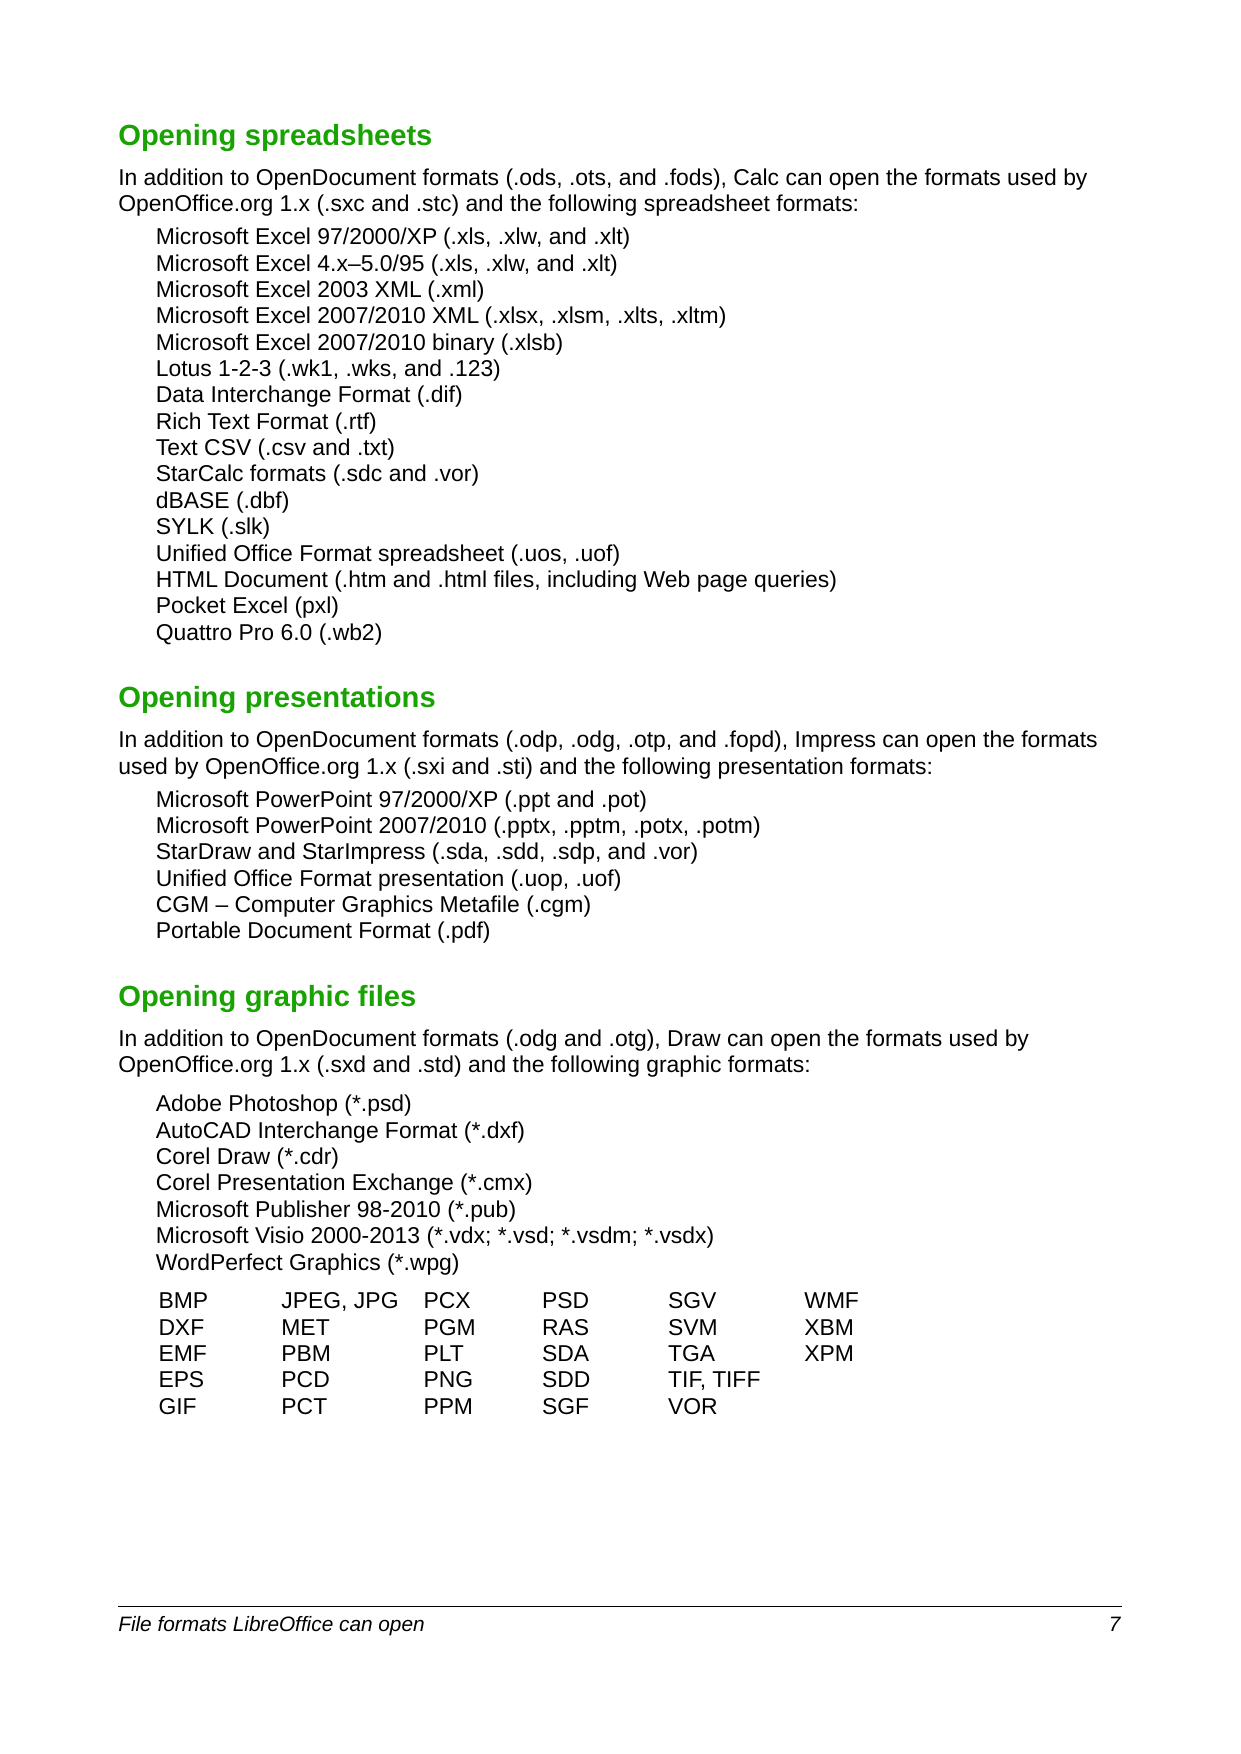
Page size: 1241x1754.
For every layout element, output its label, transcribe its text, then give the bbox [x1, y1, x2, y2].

table_cell SDD [542, 1366, 668, 1393]
text Adobe Photoshop (*.psd) AutoCAD Interchange Format (*.dxf) Corel Draw (*.cdr) Corel Presentation Exchange (*.cmx) Microsoft Publisher 98-2010 (*.pub) Microsoft Visio 2000-2013 (*.vdx; *.vsd; *.vsdm; *.vsdx) WordPerfect Graphics (*.wpg) [156, 1090, 1122, 1275]
subtitle Opening graphic files [118, 979, 1122, 1013]
table_cell XBM [804, 1314, 1119, 1340]
table_cell DXF [158, 1314, 281, 1340]
table_cell PCT [281, 1393, 423, 1419]
subtitle Opening presentations [118, 680, 1122, 714]
text Microsoft PowerPoint 97/2000/XP (.ppt and .pot) Microsoft PowerPoint 2007/2010 (.pptx, .pptm, .potx, .potm) StarDraw and StarImpress (.sda, .sdd, .sdp, and .vor) Unified Office Format presentation (.uop, .uof) CGM – Computer Graphics Metafile (.cgm) Portable Document Format (.pdf) [156, 786, 1122, 944]
table_cell MET [281, 1314, 423, 1340]
table_header JPEG, JPG [281, 1287, 423, 1314]
table_cell VOR [668, 1393, 804, 1419]
table_cell TGA [668, 1340, 804, 1366]
table_cell PPM [423, 1393, 542, 1419]
table_cell EPS [158, 1366, 281, 1393]
table_cell XPM [804, 1340, 1119, 1366]
list In addition to OpenDocument formats (.odp, .odg, .otp, and .fopd), Impress can open the formats used by OpenOffice.org 1.x (.sxi and .sti) and the following presentation formats: [118, 726, 1122, 779]
table_cell PGM [423, 1314, 542, 1340]
list In addition to OpenDocument formats (.ods, .ots, and .fods), Calc can open the formats used by OpenOffice.org 1.x (.sxc and .stc) and the following spreadsheet formats: [118, 164, 1122, 217]
table_cell [804, 1393, 1119, 1419]
table_cell TIF, TIFF [668, 1366, 804, 1393]
table_cell SGF [542, 1393, 668, 1419]
table_header BMP [158, 1287, 281, 1314]
table_cell SDA [542, 1340, 668, 1366]
table_header WMF [804, 1287, 1119, 1314]
table_cell GIF [158, 1393, 281, 1419]
table_cell SVM [668, 1314, 804, 1340]
table_header SGV [668, 1287, 804, 1314]
subtitle Opening spreadsheets [118, 118, 1122, 152]
table_cell EMF [158, 1340, 281, 1366]
table_cell PNG [423, 1366, 542, 1393]
table_cell PCD [281, 1366, 423, 1393]
table_cell [804, 1366, 1119, 1393]
table_header PSD [542, 1287, 668, 1314]
table_header PCX [423, 1287, 542, 1314]
table_cell RAS [542, 1314, 668, 1340]
table_cell PBM [281, 1340, 423, 1366]
text Microsoft Excel 97/2000/XP (.xls, .xlw, and .xlt) Microsoft Excel 4.x–5.0/95 (.xls, .xlw, and .xlt) Microsoft Excel 2003 XML (.xml) Microsoft Excel 2007/2010 XML (.xlsx, .xlsm, .xlts, .xltm) Microsoft Excel 2007/2010 binary (.xlsb) Lotus 1-2-3 (.wk1, .wks, and .123) Data Interchange Format (.dif) Rich Text Format (.rtf) Text CSV (.csv and .txt) StarCalc formats (.sdc and .vor) dBASE (.dbf) SYLK (.slk) Unified Office Format spreadsheet (.uos, .uof) HTML Document (.htm and .html files, including Web page queries) Pocket Excel (pxl) Quattro Pro 6.0 (.wb2) [156, 223, 1122, 645]
table_cell PLT [423, 1340, 542, 1366]
text In addition to OpenDocument formats (.odg and .otg), Draw can open the formats used by OpenOffice.org 1.x (.sxd and .std) and the following graphic formats: [118, 1025, 1122, 1078]
